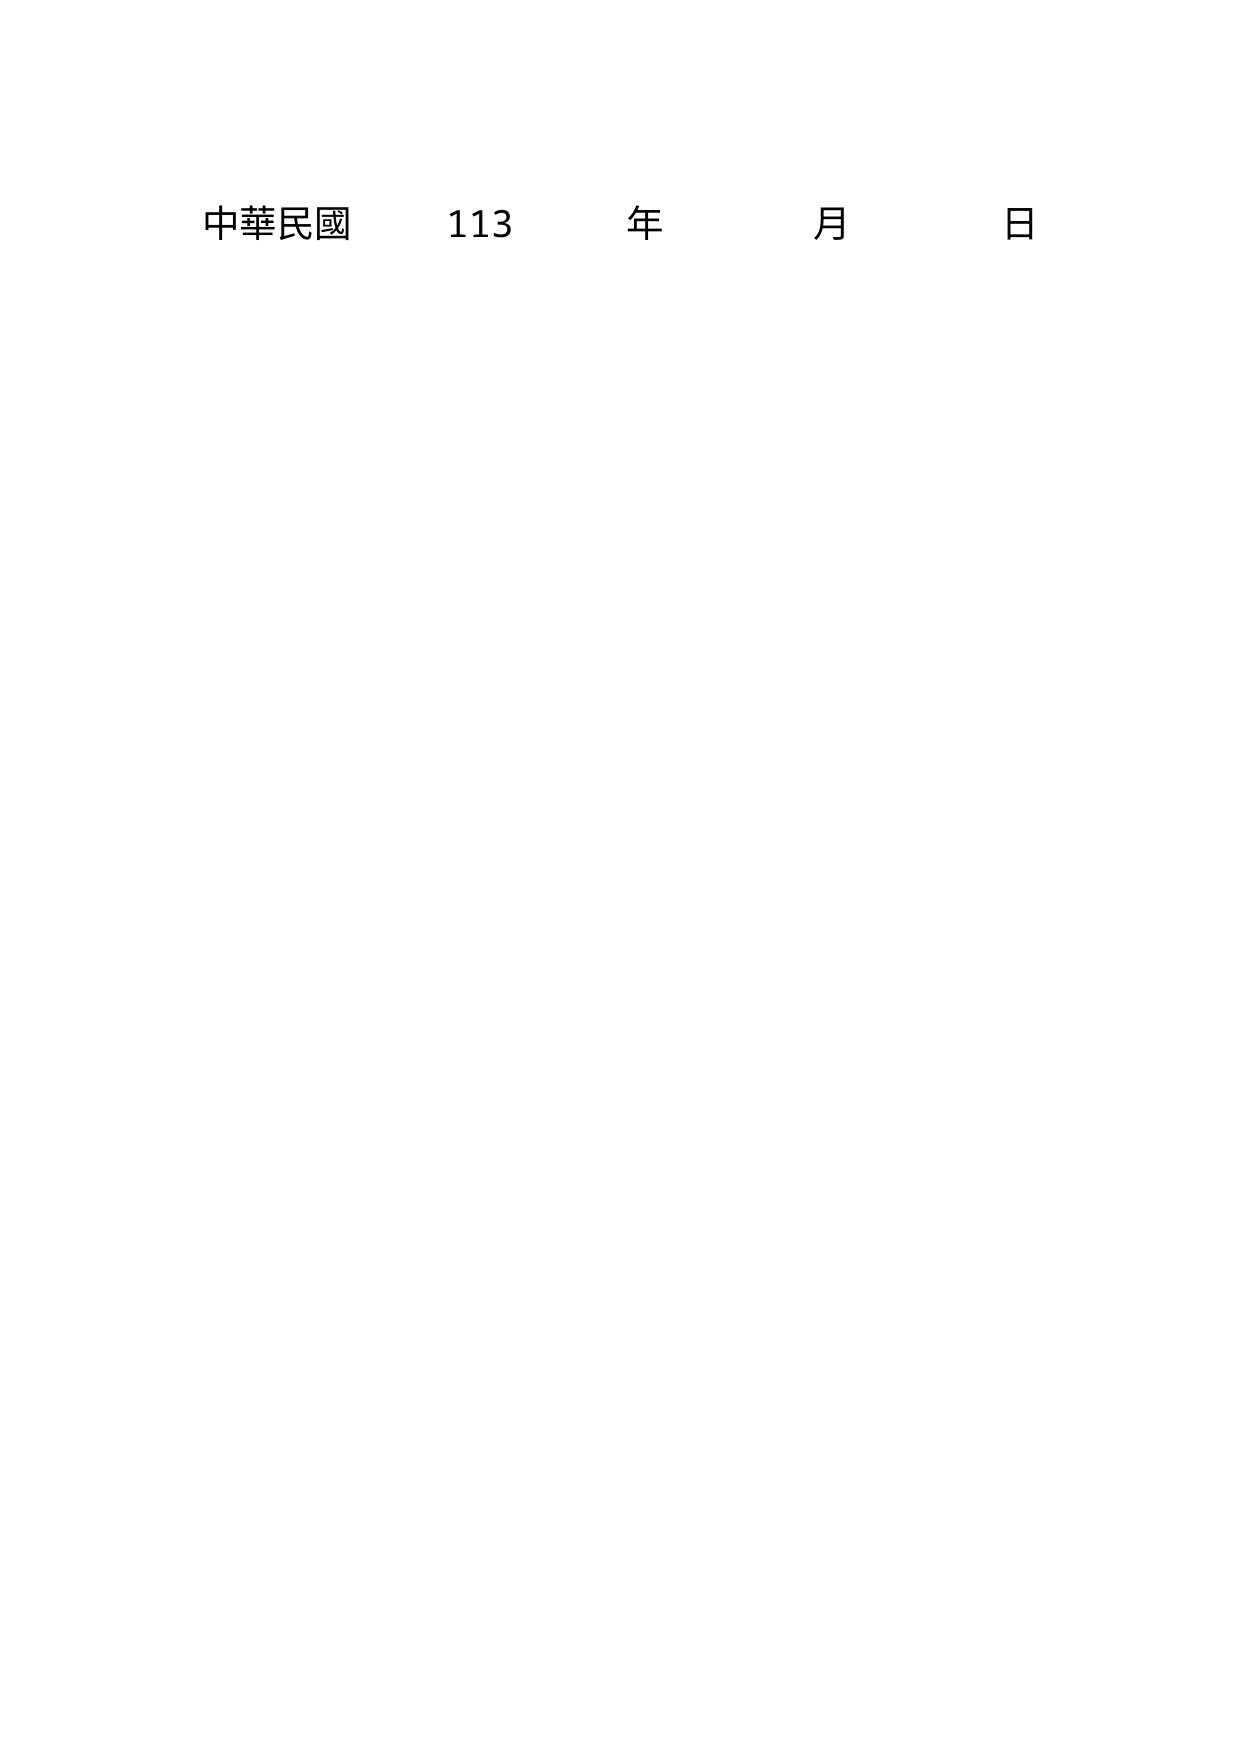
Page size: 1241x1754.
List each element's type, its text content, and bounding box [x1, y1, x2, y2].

text 中華民國 113 年 月 日 [118, 180, 1122, 242]
